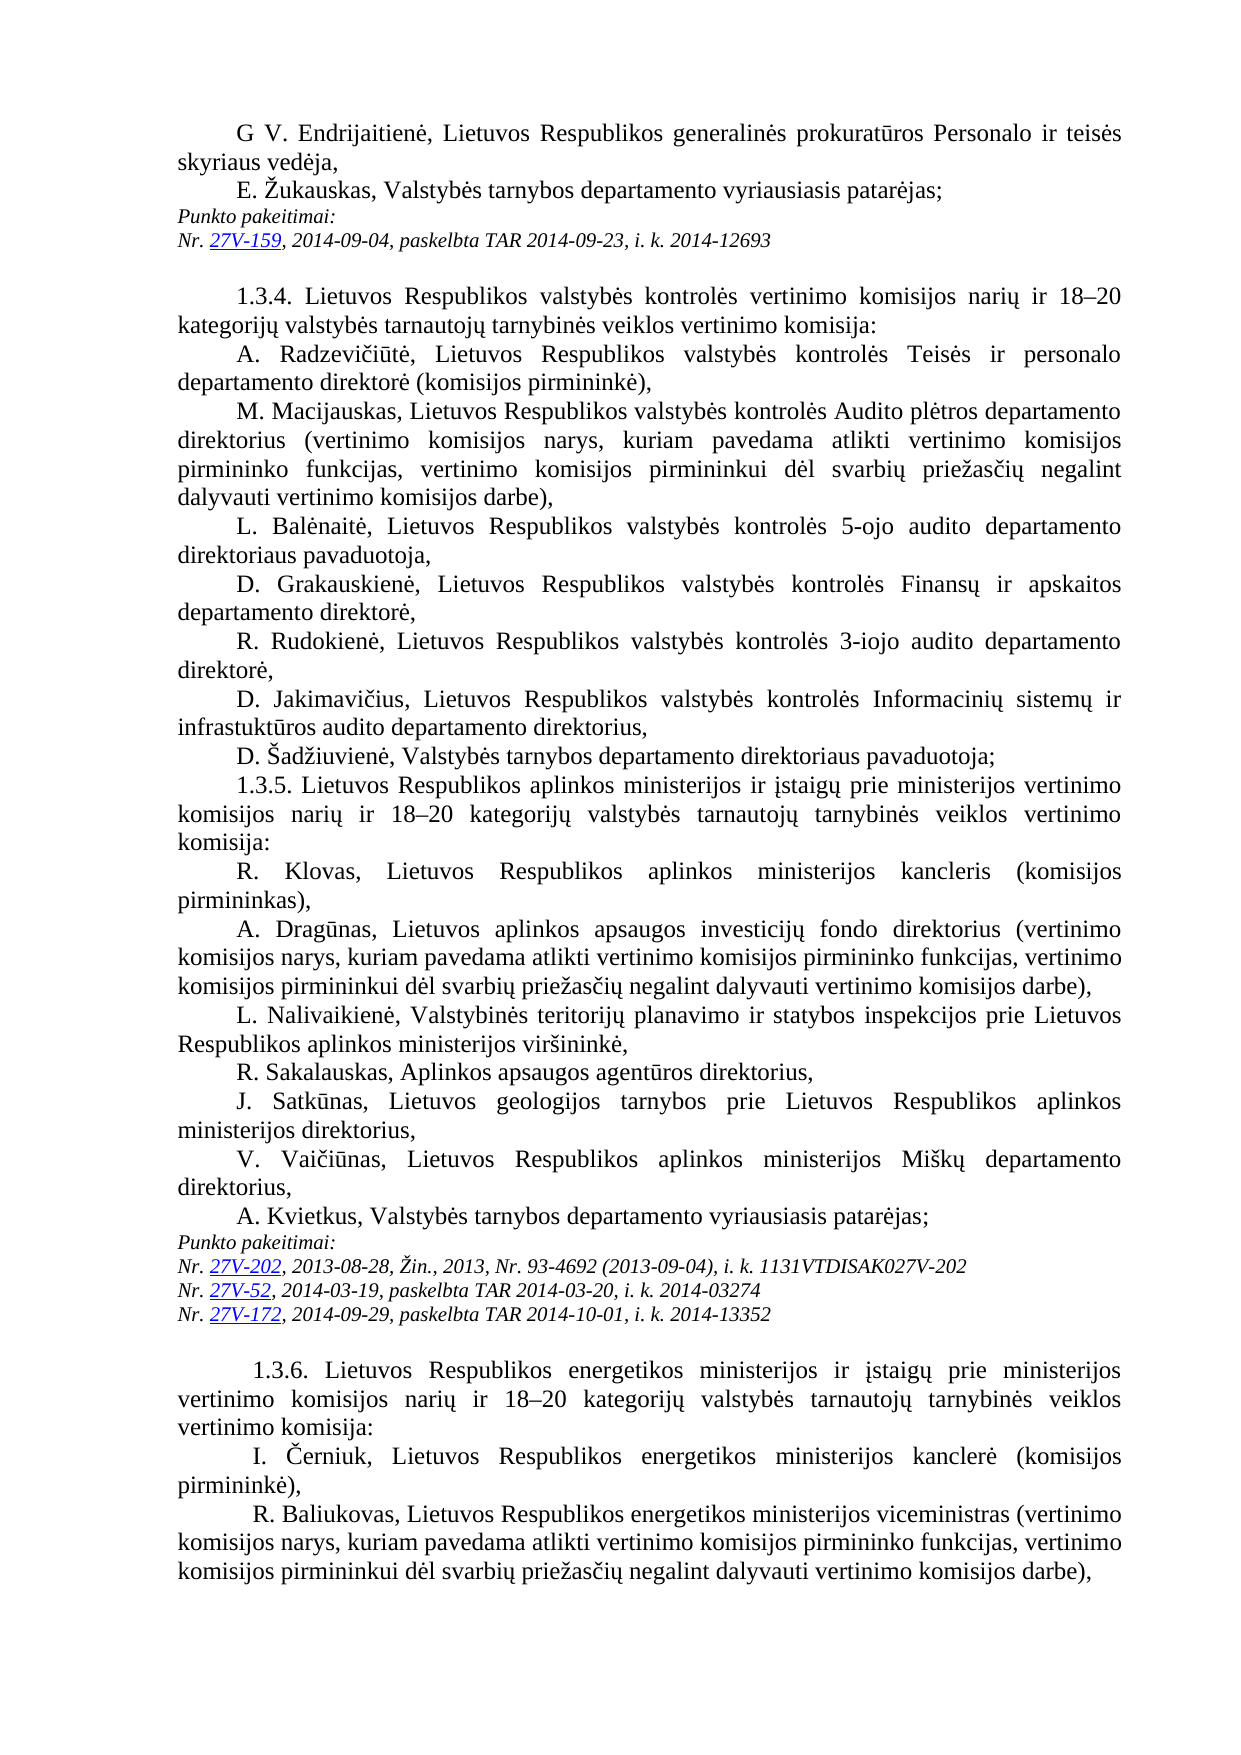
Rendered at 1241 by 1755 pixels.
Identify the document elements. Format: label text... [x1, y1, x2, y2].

text 1.3.5. Lietuvos Respublikos aplinkos ministerijos ir įstaigų prie ministerijos vertinimo komisijos narių ir 18–20 kategorijų valstybės tarnautojų tarnybinės veiklos vertinimo komisija: [177, 770, 1122, 856]
text Punkto pakeitimai: [177, 204, 1122, 228]
text L. Nalivaikienė, Valstybinės teritorijų planavimo ir statybos inspekcijos prie Lietuvos Respublikos aplinkos ministerijos viršininkė, [177, 1000, 1122, 1057]
text Nr. 27V-172, 2014-09-29, paskelbta TAR 2014-10-01, i. k. 2014-13352 [177, 1302, 1122, 1326]
text 1.3.4. Lietuvos Respublikos valstybės kontrolės vertinimo komisijos narių ir 18–20 kategorijų valstybės tarnautojų tarnybinės veiklos vertinimo komisija: [177, 281, 1122, 339]
text E. Žukauskas, Valstybės tarnybos departamento vyriausiasis patarėjas; [177, 176, 1122, 204]
text R. Klovas, Lietuvos Respublikos aplinkos ministerijos kancleris (komisijos pirmininkas), [177, 856, 1122, 914]
text I. Černiuk, Lietuvos Respublikos energetikos ministerijos kanclerė (komisijos pirmininkė), [177, 1441, 1122, 1499]
text D. Šadžiuvienė, Valstybės tarnybos departamento direktoriaus pavaduotoja; [177, 741, 1122, 770]
text G V. Endrijaitienė, Lietuvos Respublikos generalinės prokuratūros Personalo ir teisės skyriaus vedėja, [177, 118, 1122, 176]
text R. Sakalauskas, Aplinkos apsaugos agentūros direktorius, [177, 1057, 1122, 1086]
text D. Jakimavičius, Lietuvos Respublikos valstybės kontrolės Informacinių sistemų ir infrastuktūros audito departamento direktorius, [177, 684, 1122, 741]
text Punkto pakeitimai: [177, 1230, 1122, 1254]
text Nr. 27V-159, 2014-09-04, paskelbta TAR 2014-09-23, i. k. 2014-12693 [177, 228, 1122, 252]
text L. Balėnaitė, Lietuvos Respublikos valstybės kontrolės 5-ojo audito departamento direktoriaus pavaduotoja, [177, 511, 1122, 569]
text A. Radzevičiūtė, Lietuvos Respublikos valstybės kontrolės Teisės ir personalo departamento direktorė (komisijos pirmininkė), [177, 339, 1122, 396]
text A. Dragūnas, Lietuvos aplinkos apsaugos investicijų fondo direktorius (vertinimo komisijos narys, kuriam pavedama atlikti vertinimo komisijos pirmininko funkcijas, vertinimo komisijos pirmininkui dėl svarbių priežasčių negalint dalyvauti vertinimo komisijos darbe), [177, 914, 1122, 1000]
text 1.3.6. Lietuvos Respublikos energetikos ministerijos ir įstaigų prie ministerijos vertinimo komisijos narių ir 18–20 kategorijų valstybės tarnautojų tarnybinės veiklos vertinimo komisija: [177, 1355, 1122, 1441]
text M. Macijauskas, Lietuvos Respublikos valstybės kontrolės Audito plėtros departamento direktorius (vertinimo komisijos narys, kuriam pavedama atlikti vertinimo komisijos pirmininko funkcijas, vertinimo komisijos pirmininkui dėl svarbių priežasčių negalint dalyvauti vertinimo komisijos darbe), [177, 396, 1122, 511]
text A. Kvietkus, Valstybės tarnybos departamento vyriausiasis patarėjas; [177, 1201, 1122, 1230]
text R. Rudokienė, Lietuvos Respublikos valstybės kontrolės 3-iojo audito departamento direktorė, [177, 626, 1122, 684]
text Nr. 27V-202, 2013-08-28, Žin., 2013, Nr. 93-4692 (2013-09-04), i. k. 1131VTDISAK027V-202 [177, 1254, 1122, 1278]
text J. Satkūnas, Lietuvos geologijos tarnybos prie Lietuvos Respublikos aplinkos ministerijos direktorius, [177, 1086, 1122, 1144]
text D. Grakauskienė, Lietuvos Respublikos valstybės kontrolės Finansų ir apskaitos departamento direktorė, [177, 569, 1122, 626]
text Nr. 27V-52, 2014-03-19, paskelbta TAR 2014-03-20, i. k. 2014-03274 [177, 1278, 1122, 1302]
text V. Vaičiūnas, Lietuvos Respublikos aplinkos ministerijos Miškų departamento direktorius, [177, 1144, 1122, 1201]
text R. Baliukovas, Lietuvos Respublikos energetikos ministerijos viceministras (vertinimo komisijos narys, kuriam pavedama atlikti vertinimo komisijos pirmininko funkcijas, vertinimo komisijos pirmininkui dėl svarbių priežasčių negalint dalyvauti vertinimo komisijos darbe), [177, 1499, 1122, 1585]
